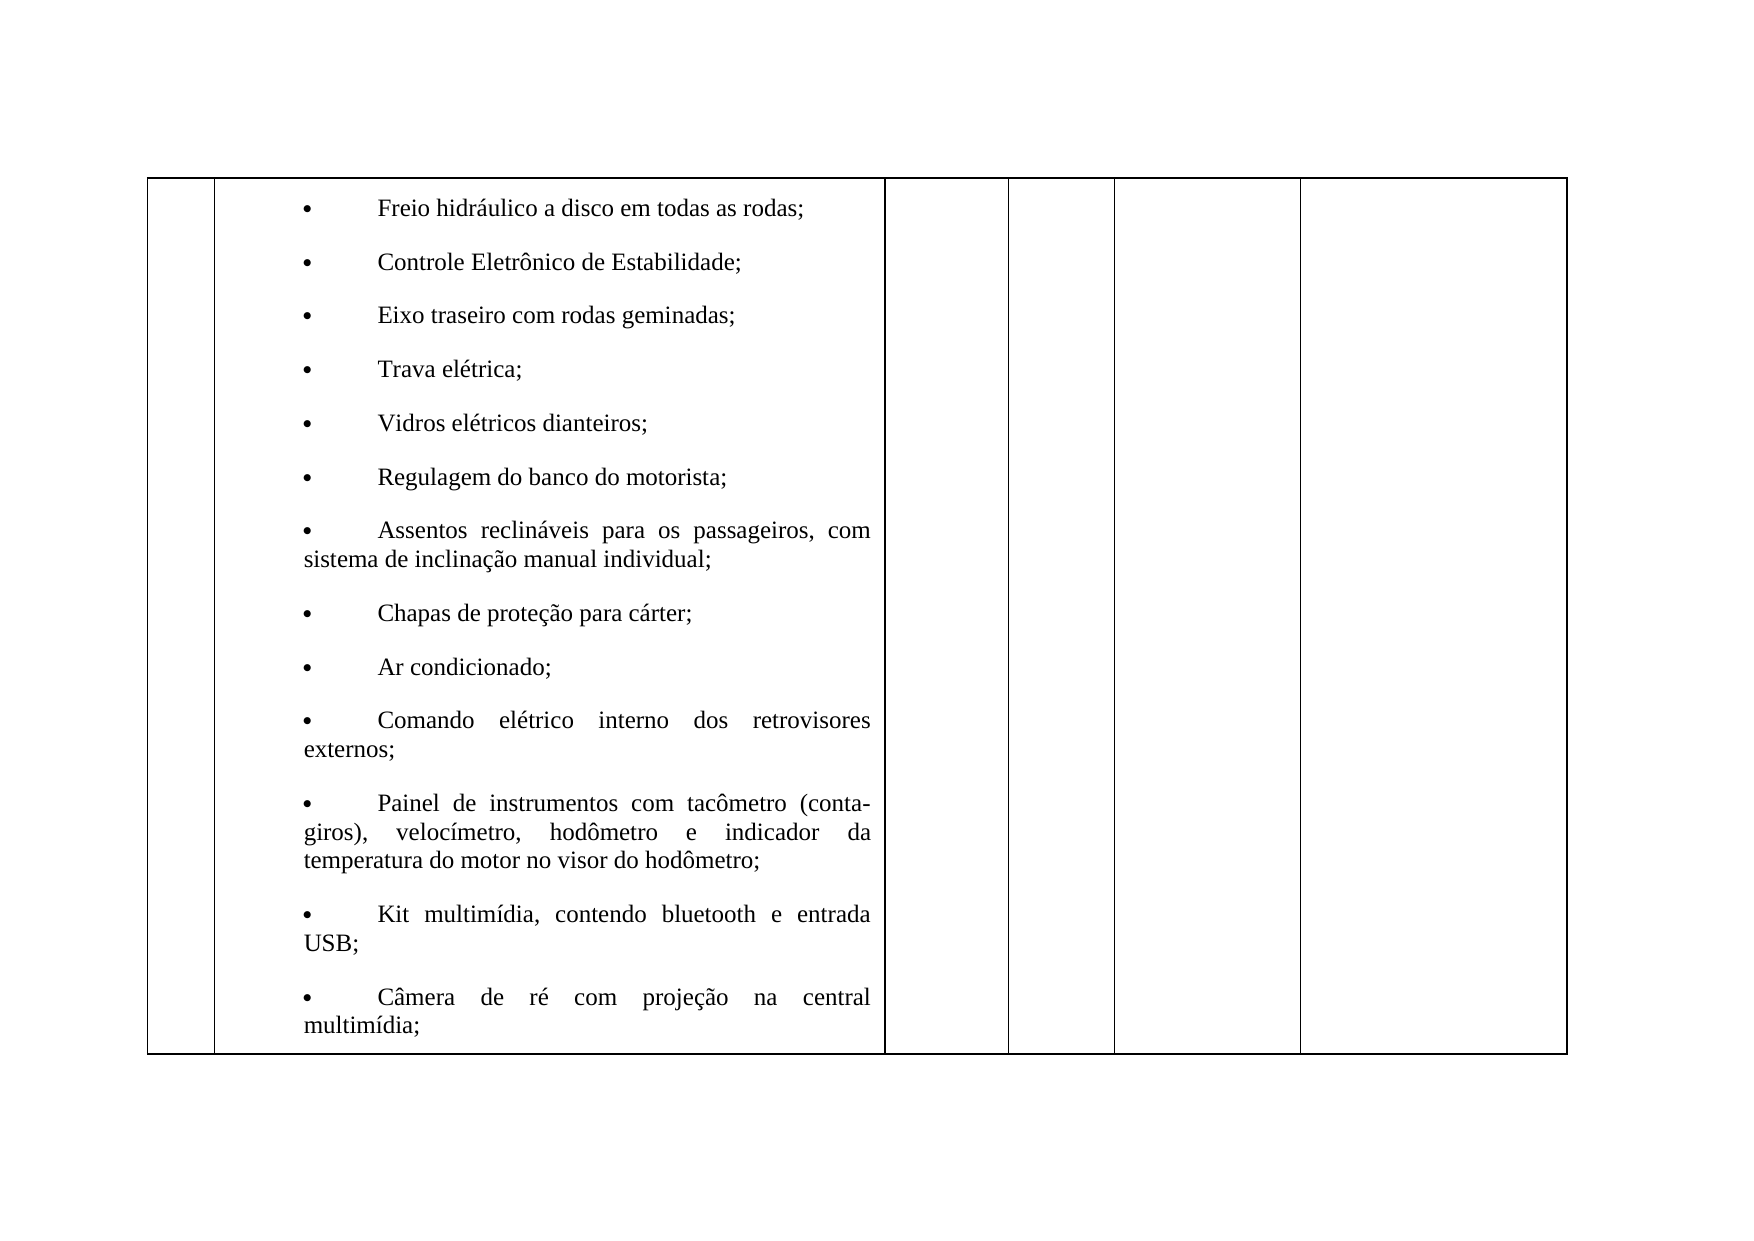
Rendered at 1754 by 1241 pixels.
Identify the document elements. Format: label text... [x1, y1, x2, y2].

table_cell Ano de fabricação e modelo: igual ou posterior à assinatura do Contrato/Ordem de Fornecimento; Motor: a Diesel; Cor branco; Capacidade de 20 passageiros + 01 Motorista; Injeção eletrônica de combustível; Tração traseira; Câmbio manual; Direção hidráulica, elétrica ou Eletro assistida; Assistente de Frenagem; Assistente de partida em subida; Freio hidráulico a disco em todas as rodas; Controle Eletrônico de Estabilidade; Eixo traseiro com rodas geminadas; Trava elétrica; Vidros elétricos dianteiros; Regulagem do banco do motorista; Assentos reclináveis para os passageiros, com sistema de inclinação manual individual; Chapas de proteção para cárter; Ar condicionado; Comando elétrico interno dos retrovisores externos; Painel de instrumentos com tacômetro (conta-giros), velocímetro, hodômetro e indicador da temperatura do motor no visor do hodômetro; Kit multimídia, contendo bluetooth e entrada USB; Câmera de ré com projeção na central multimídia; Para-choques na cor do veículo; O veículo automotor deve atender aos limites máximos de emissão de poluentes provenientes do escapamento fixados no âmbito do Programa de Controle da Poluição do Ar por Veículos Automotores – PROCONVE P8-, conforme Resolução CONAMA nº 18, de 06/05/1986, e Resolução CONAMA 490, de 16 de novembro de 2018, complementações e alterações supervenientes. Garantia mínima de 02 (dois) anos; Com todos os demais itens de segurança exigidos pela legislação nacional de trânsito. O veículo deverá ser entregue devidamente emplacado com placa na categoria oficial (TRE/RO), de acordo com as especificações da legislação de trânsito vigente; [215, 179, 884, 1053]
table_cell [886, 179, 1008, 1053]
table_cell [1115, 179, 1300, 1053]
table_cell [1009, 179, 1114, 1053]
table_cell [1301, 179, 1566, 1053]
table_cell [148, 179, 214, 1053]
